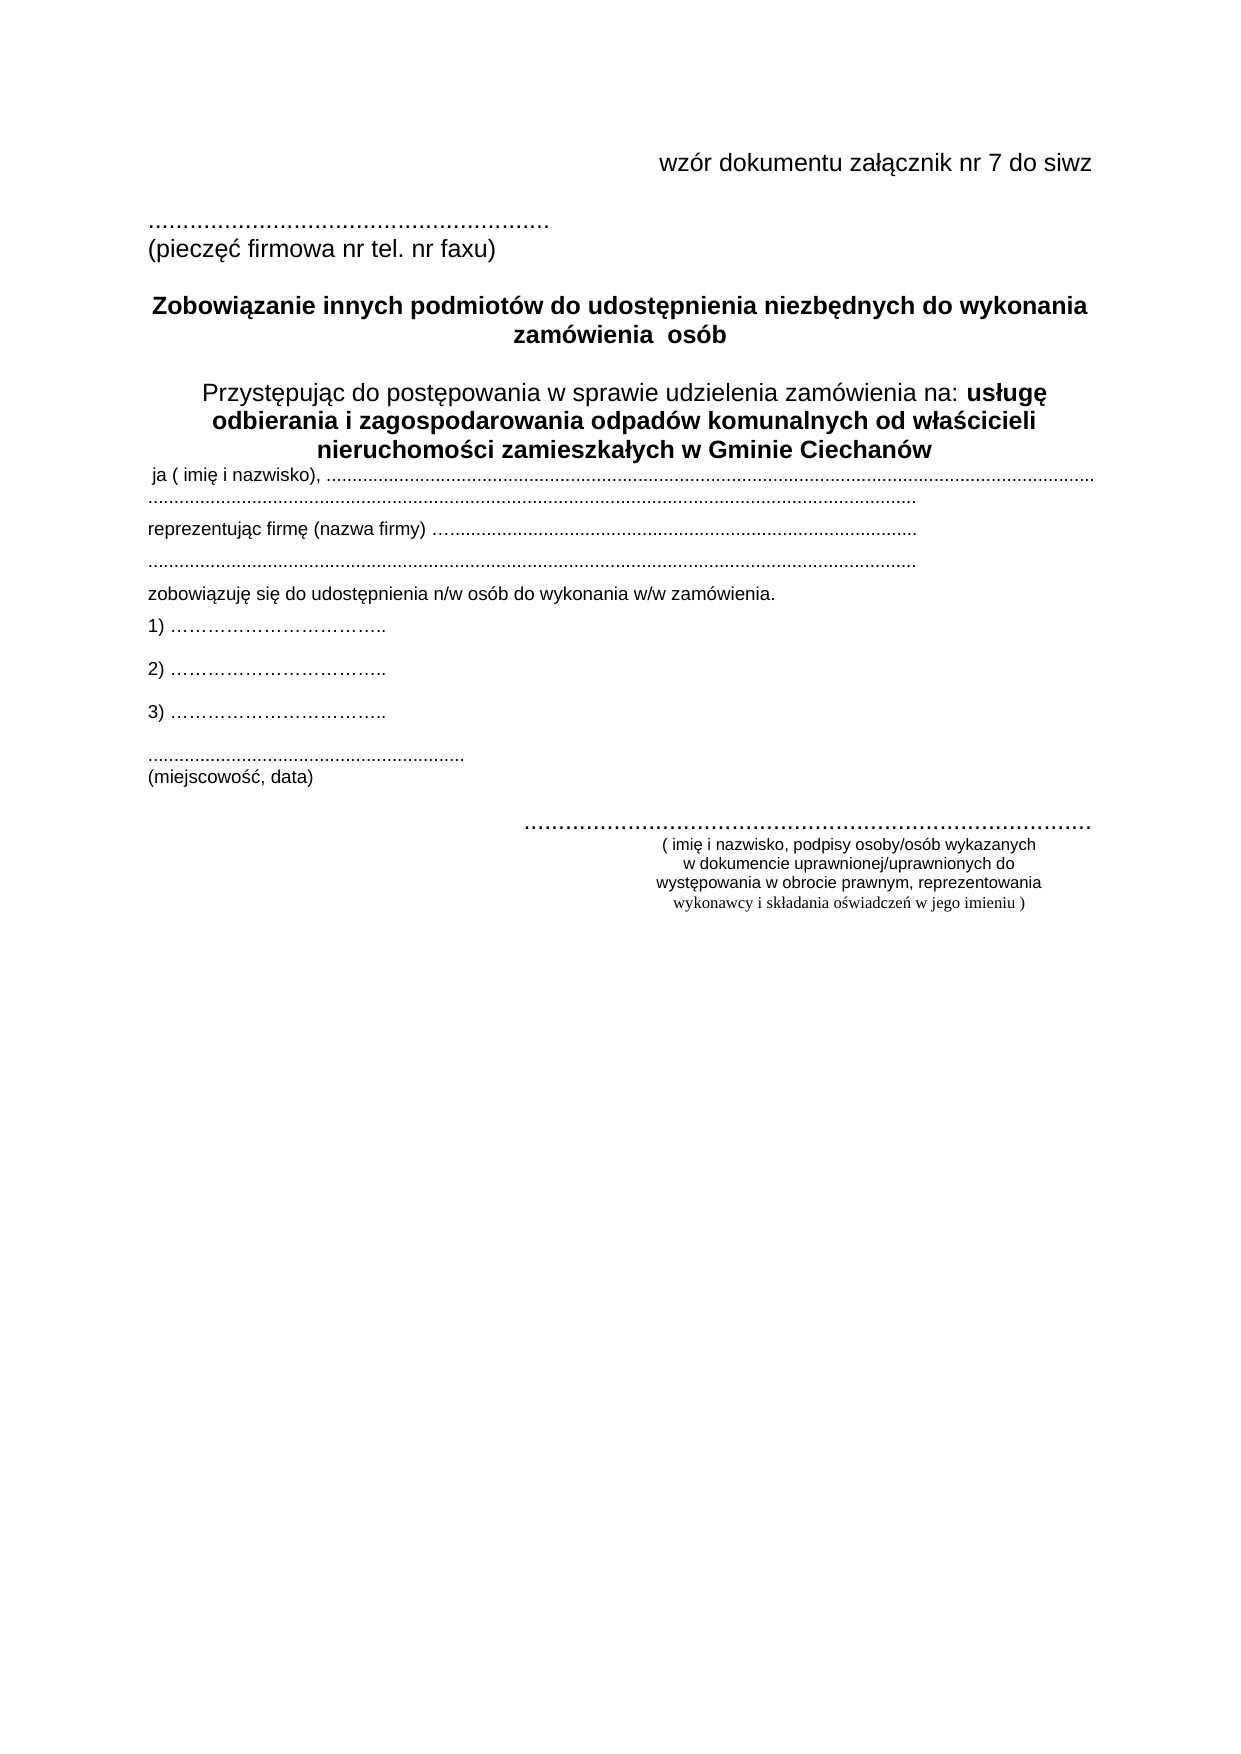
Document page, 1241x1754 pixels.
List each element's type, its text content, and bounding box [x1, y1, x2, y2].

text 2) …………………………….. [148, 658, 1093, 679]
text zobowiązuję się do udostępnienia n/w osób do wykonania w/w zamówienia. [148, 582, 1093, 604]
text wykonawcy i składania oświadczeń w jego imieniu ) [605, 892, 1093, 912]
text (miejscowość, data) [148, 766, 1093, 787]
text 1) …………………………….. [148, 614, 1093, 636]
text ............................................................. [148, 744, 1093, 766]
text (pieczęć firmowa nr tel. nr faxu) [148, 234, 1093, 263]
text Przystępując do postępowania w sprawie udzielenia zamówienia na: usługę odbierania i zagospodarowania odpadów komunalnych od właścicieli nieruchomości zamieszkałych w Gminie Ciechanów [148, 378, 1101, 464]
text .................................................................................................................................................... [148, 485, 1093, 507]
text .......................................................... [148, 205, 1093, 234]
text ja ( imię i nazwisko), .................................................................................................................................................... [148, 464, 1101, 485]
text Zobowiązanie innych podmiotów do udostępnienia niezbędnych do wykonania [148, 291, 1093, 320]
text występowania w obrocie prawnym, reprezentowania [605, 873, 1093, 892]
text .................................................................................................................................................... [148, 550, 1093, 572]
text ( imię i nazwisko, podpisy osoby/osób wykazanych [605, 835, 1093, 854]
text 3) …………………………….. [148, 701, 1093, 722]
text w dokumencie uprawnionej/uprawnionych do [605, 854, 1093, 873]
text .................................................................................. [148, 806, 1093, 835]
text zamówienia osób [148, 320, 1093, 349]
text wzór dokumentu załącznik nr 7 do siwz [148, 148, 1093, 176]
text reprezentując firmę (nazwa firmy) ….......................................................................................... [148, 518, 1093, 539]
